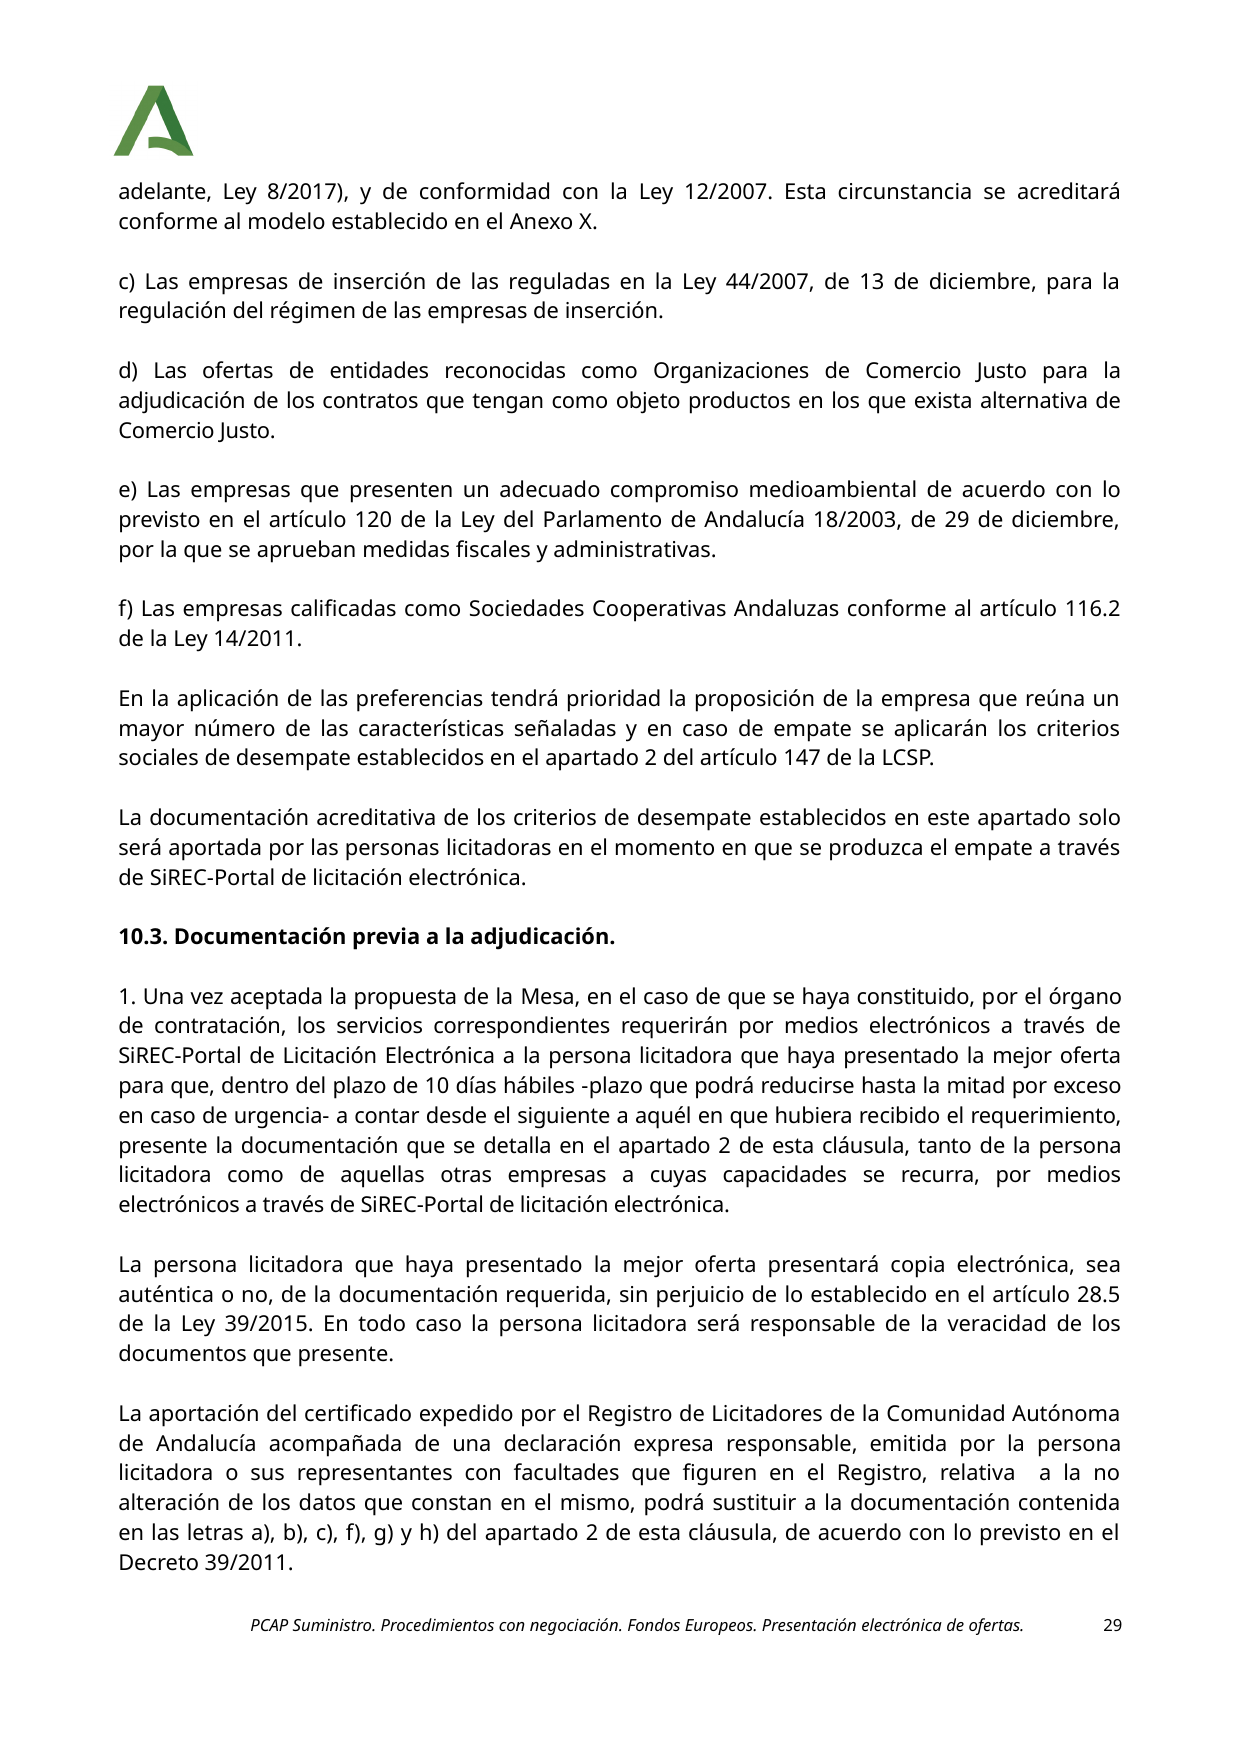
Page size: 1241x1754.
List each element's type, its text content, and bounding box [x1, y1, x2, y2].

text La aportación del certificado expedido por el Registro de Licitadores de la Comunidad Autónoma de Andalucía acompañada de una declaración expresa responsable, emitida por la persona licitadora o sus representantes con facultades que figuren en el Registro, relativa a la no alteración de los datos que constan en el mismo, podrá sustituir a la documentación contenida en las letras a), b), c), f), g) y h) del apartado 2 de esta cláusula, de acuerdo con lo previsto en el Decreto 39/2011. [118, 1398, 1122, 1577]
text f) Las empresas calificadas como Sociedades Cooperativas Andaluzas conforme al artículo 116.2 de la Ley 14/2011. [118, 593, 1122, 653]
text La persona licitadora que haya presentado la mejor oferta presentará copia electrónica, sea auténtica o no, de la documentación requerida, sin perjuicio de lo establecido en el artículo 28.5 de la Ley 39/2015. En todo caso la persona licitadora será responsable de la veracidad de los documentos que presente. [118, 1249, 1122, 1368]
text adelante, Ley 8/2017), y de conformidad con la Ley 12/2007. Esta circunstancia se acreditará conforme al modelo establecido en el Anexo X. [118, 176, 1122, 236]
text e) Las empresas que presenten un adecuado compromiso medioambiental de acuerdo con lo previsto en el artículo 120 de la Ley del Parlamento de Andalucía 18/2003, de 29 de diciembre, por la que se aprueban medidas fiscales y administrativas. [118, 474, 1122, 564]
text c) Las empresas de inserción de las reguladas en la Ley 44/2007, de 13 de diciembre, para la regulación del régimen de las empresas de inserción. [118, 266, 1122, 325]
text La documentación acreditativa de los criterios de desempate establecidos en este apartado solo será aportada por las personas licitadoras en el momento en que se produzca el empate a través de SiREC-Portal de licitación electrónica. [118, 802, 1122, 891]
text En la aplicación de las preferencias tendrá prioridad la proposición de la empresa que reúna un mayor número de las características señaladas y en caso de empate se aplicarán los criterios sociales de desempate establecidos en el apartado 2 del artículo 147 de la LCSP. [118, 683, 1122, 772]
text d) Las ofertas de entidades reconocidas como Organizaciones de Comercio Justo para la adjudicación de los contratos que tengan como objeto productos en los que exista alternativa de Comercio Justo. [118, 355, 1122, 444]
picture [109, 81, 198, 160]
subtitle 10.3. Documentación previa a la adjudicación. [118, 921, 1122, 951]
text 1. Una vez aceptada la propuesta de la Mesa, en el caso de que se haya constituido, por el órgano de contratación, los servicios correspondientes requerirán por medios electrónicos a través de SiREC-Portal de Licitación Electrónica a la persona licitadora que haya presentado la mejor oferta para que, dentro del plazo de 10 días hábiles -plazo que podrá reducirse hasta la mitad por exceso en caso de urgencia- a contar desde el siguiente a aquél en que hubiera recibido el requerimiento, presente la documentación que se detalla en el apartado 2 de esta cláusula, tanto de la persona licitadora como de aquellas otras empresas a cuyas capacidades se recurra, por medios electrónicos a través de SiREC-Portal de licitación electrónica. [118, 981, 1122, 1219]
